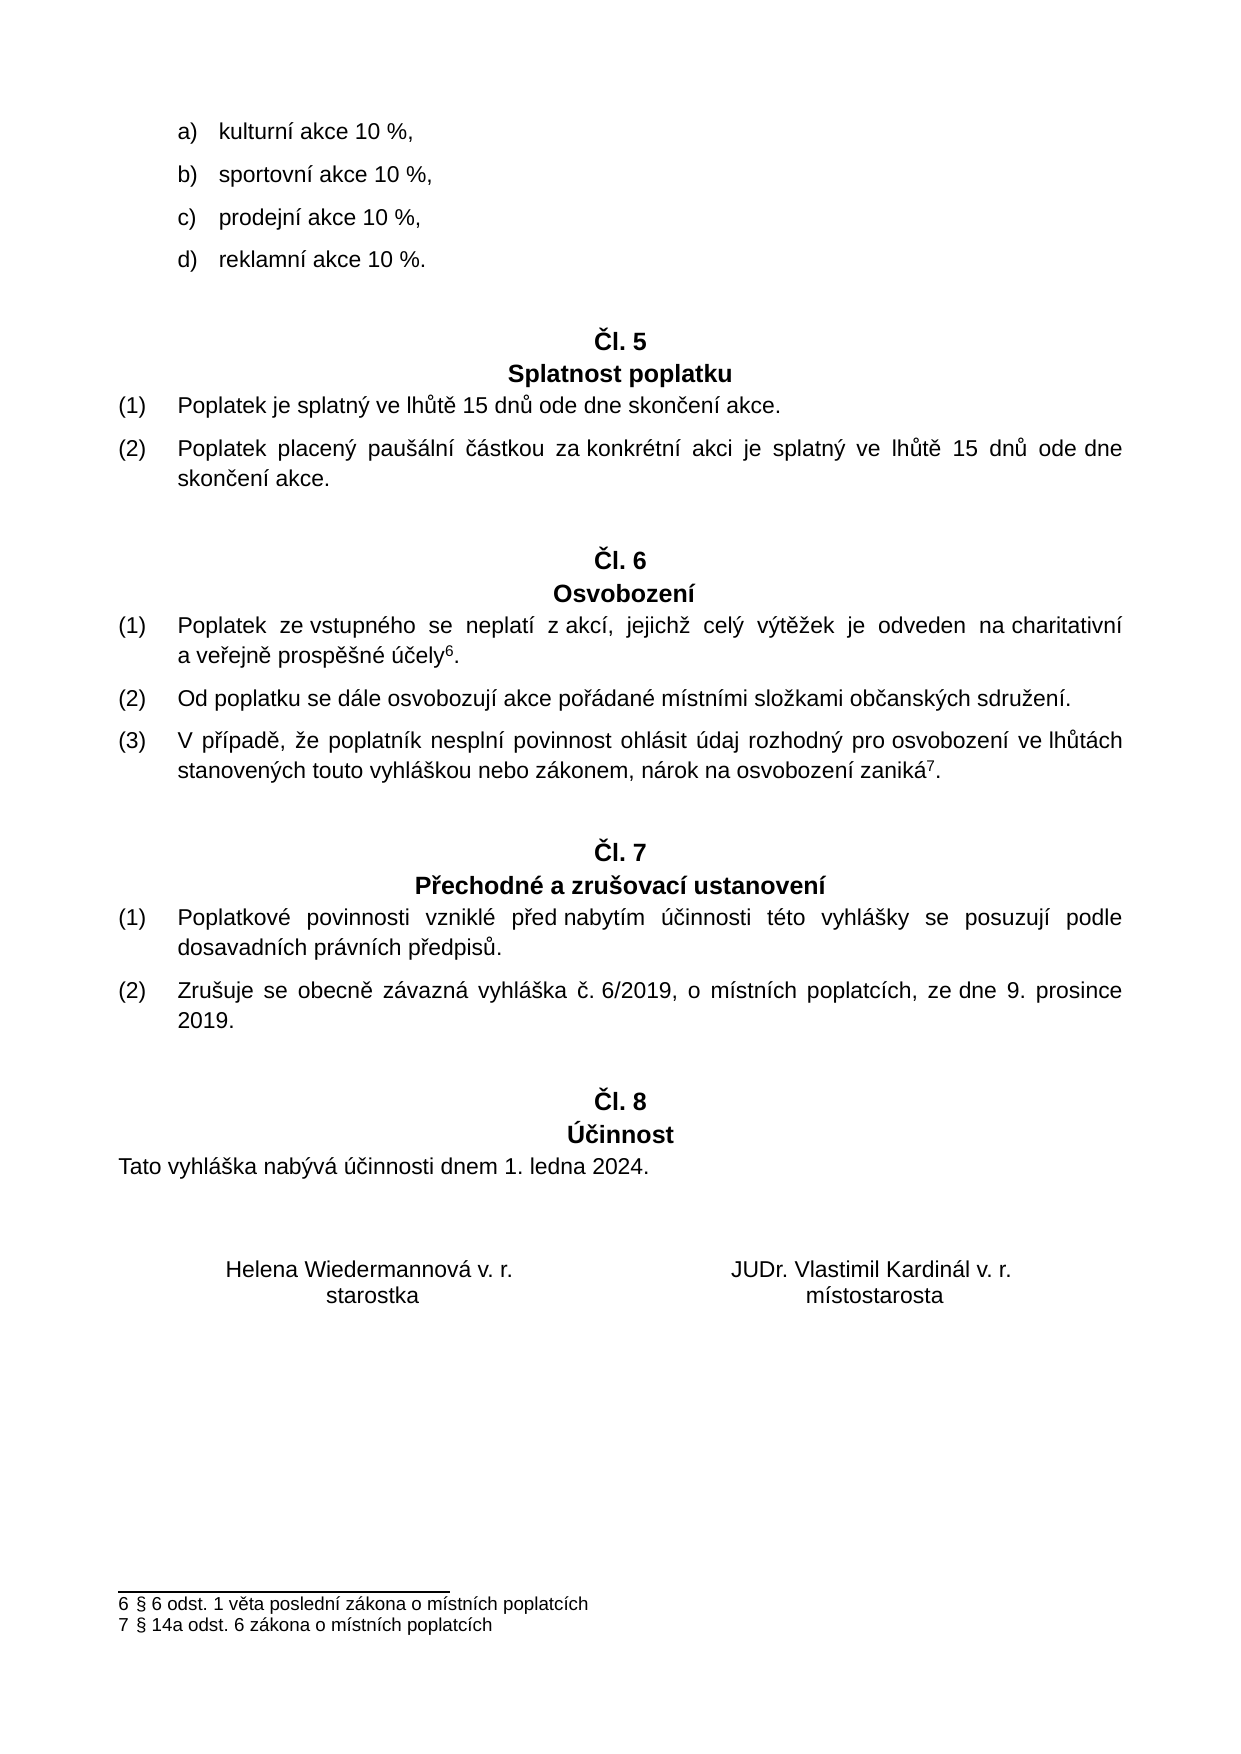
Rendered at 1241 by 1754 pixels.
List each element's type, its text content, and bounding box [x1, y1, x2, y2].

list § 14a odst. 6 zákona o místních poplatcích [118, 1614, 1122, 1635]
subtitle Čl. 7 Přechodné a zrušovací ustanovení [118, 838, 1122, 899]
text Tato vyhláška nabývá účinnosti dnem 1. ledna 2024. [118, 1153, 1122, 1179]
list V případě, že poplatník nesplní povinnost ohlásit údaj rozhodný pro osvobození ve lhůtách stanovených touto vyhláškou nebo zákonem, nárok na osvobození zaniká. [118, 727, 1122, 784]
table_cell [118, 1314, 620, 1432]
subtitle Čl. 8 Účinnost [118, 1087, 1122, 1149]
table_header JUDr. Vlastimil Kardinál v. r. místostarosta [620, 1196, 1122, 1314]
list prodejní akce 10 %, [177, 203, 1122, 230]
list Poplatek ze vstupného se neplatí z akcí, jejichž celý výtěžek je odveden na charitativní a veřejně prospěšné účely. [118, 612, 1122, 668]
table_cell [620, 1314, 1122, 1432]
list Poplatek placený paušální částkou za konkrétní akci je splatný ve lhůtě 15 dnů ode dne skončení akce. [118, 435, 1122, 492]
table_header Helena Wiedermannová v. r. starostka [118, 1196, 620, 1314]
list sportovní akce 10 %, [177, 161, 1122, 187]
subtitle Čl. 6 Osvobození [118, 546, 1122, 607]
list Zrušuje se obecně závazná vyhláška č. 6/2019, o místních poplatcích, ze dne 9. prosince 2019. [118, 977, 1122, 1033]
list Od poplatku se dále osvobozují akce pořádané místními složkami občanských sdružení. [118, 684, 1122, 711]
list Poplatek je splatný ve lhůtě 15 dnů ode dne skončení akce. [118, 392, 1122, 419]
list reklamní akce 10 %. [177, 246, 1122, 273]
subtitle Čl. 5 Splatnost poplatku [118, 326, 1122, 388]
list § 6 odst. 1 věta poslední zákona o místních poplatcích [118, 1592, 1122, 1614]
list kulturní akce 10 %, [177, 118, 1122, 144]
list Poplatkové povinnosti vzniklé před nabytím účinnosti této vyhlášky se posuzují podle dosavadních právních předpisů. [118, 904, 1122, 960]
